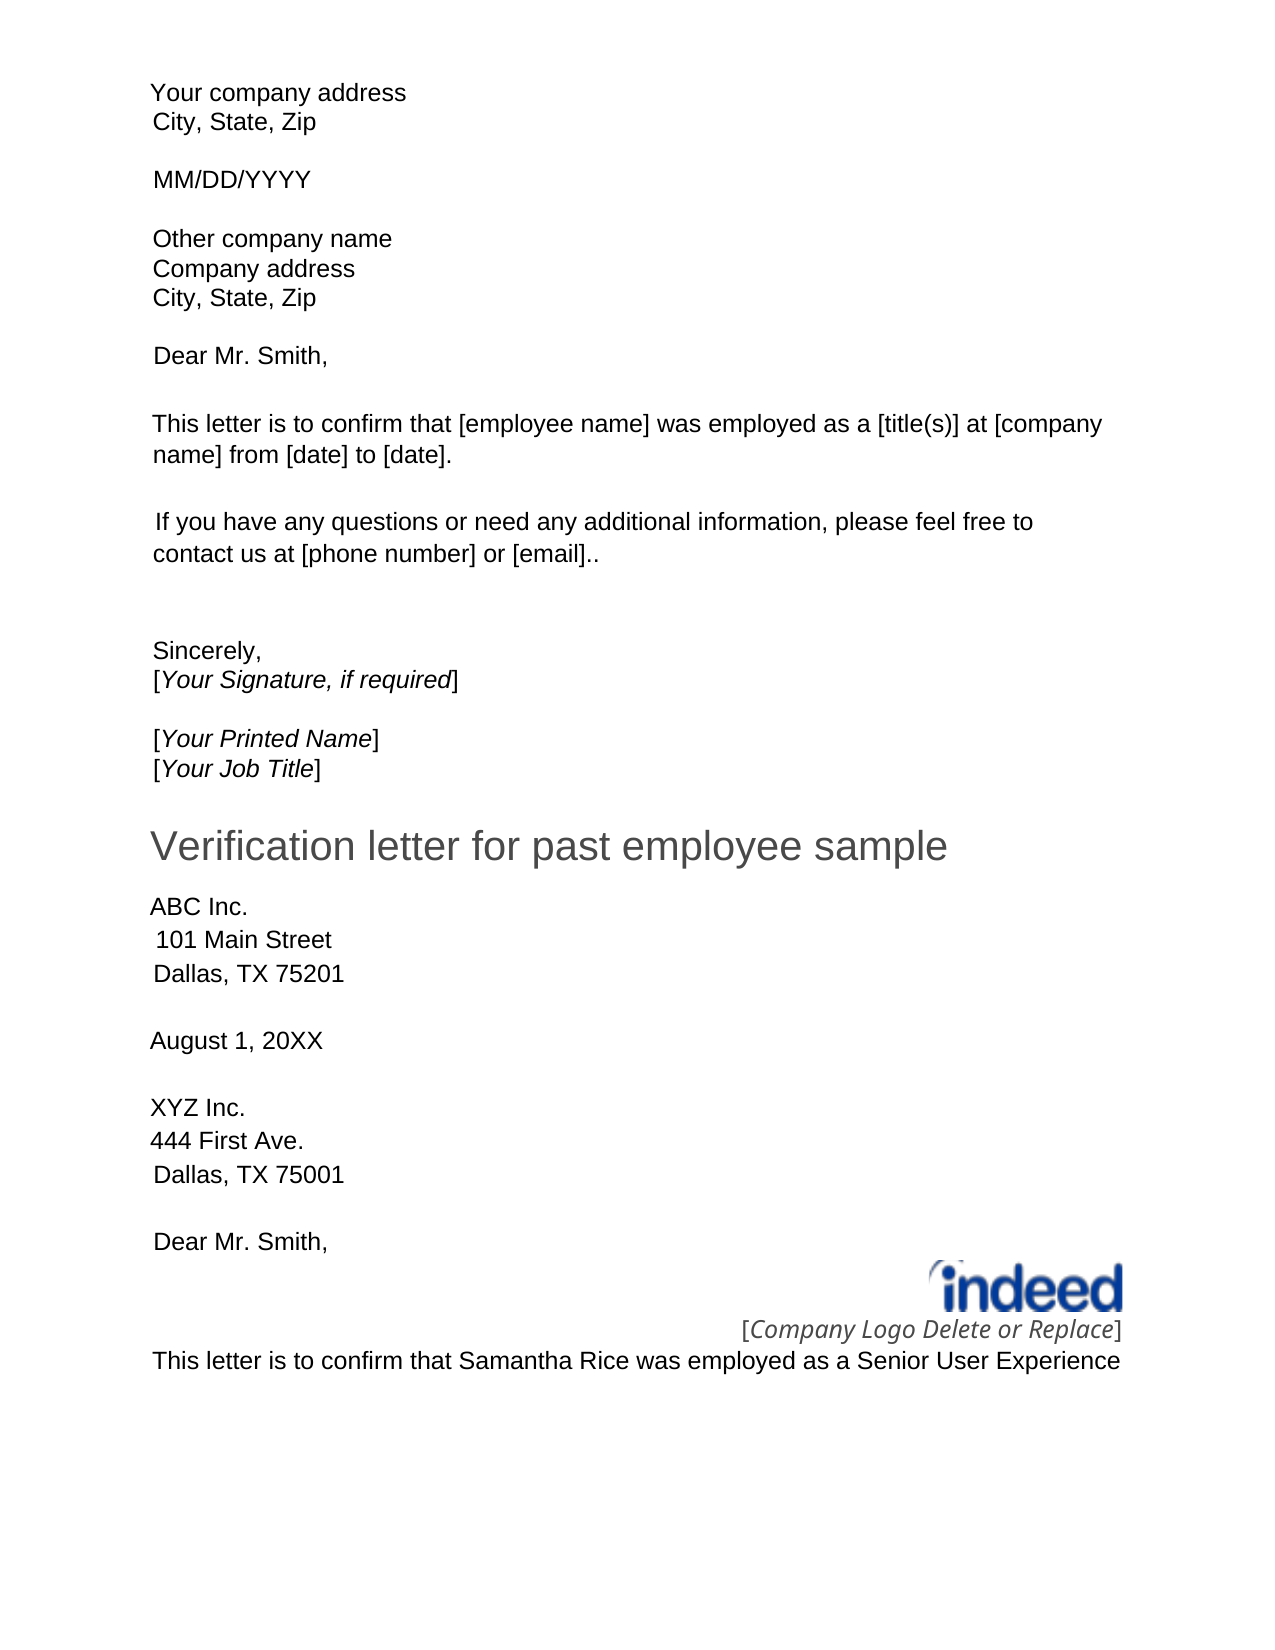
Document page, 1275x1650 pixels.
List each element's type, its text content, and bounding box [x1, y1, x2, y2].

text 444 First Ave. [150, 1126, 1127, 1155]
text [Your Signature, if required] [153, 665, 1127, 694]
text August 1, 20XX [149, 1026, 1127, 1055]
text Dallas, TX 75001 [153, 1160, 1127, 1189]
text Dear Mr. Smith, [153, 1227, 1127, 1256]
text City, State, Zip [152, 107, 1127, 136]
text Verification letter for past employee sample [150, 822, 1127, 870]
text XYZ Inc. [150, 1093, 1127, 1121]
text Other company name [152, 224, 1127, 253]
text Your company address [149, 78, 1127, 107]
text [Your Printed Name] [153, 724, 1127, 752]
text [Company Logo Delete or Replace] [149, 1312, 1122, 1346]
text City, State, Zip [152, 283, 1127, 312]
text This letter is to confirm that [employee name] was employed as a [title(s)] at [company name] from [date] to [date]. [152, 409, 1107, 468]
text This letter is to confirm that Samantha Rice was employed as a Senior User Experience [152, 1346, 1125, 1375]
text Dallas, TX 75201 [153, 959, 1127, 987]
text [Your Job Title] [153, 753, 1127, 782]
text MM/DD/YYYY [153, 165, 1127, 194]
text Dear Mr. Smith, [153, 341, 1127, 370]
text If you have any questions or need any additional information, please feel free to contact us at [phone number] or [email].. [153, 507, 1122, 568]
text Company address [152, 254, 1127, 283]
picture [928, 1260, 1123, 1312]
text 101 Main Street [155, 925, 1127, 954]
text ABC Inc. [149, 892, 1127, 921]
text Sincerely, [152, 636, 1127, 665]
